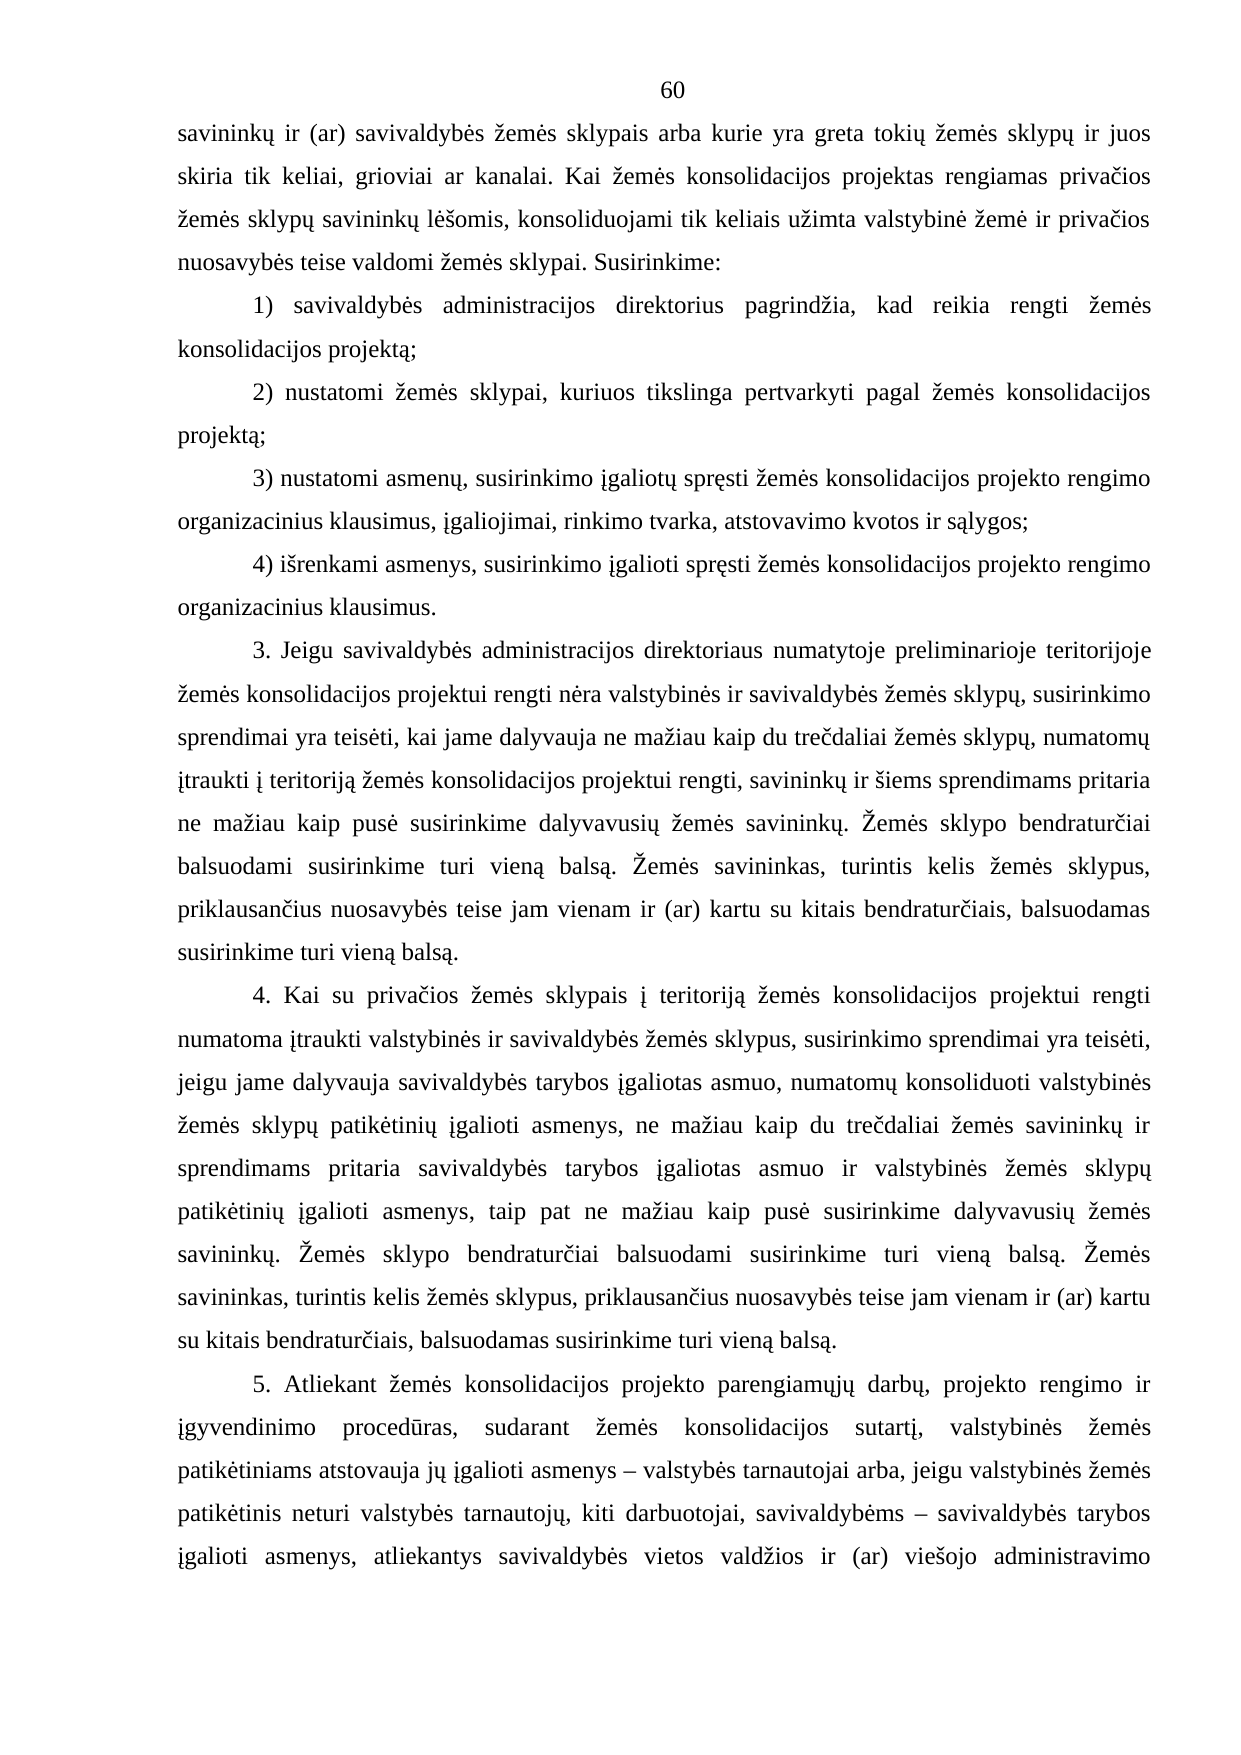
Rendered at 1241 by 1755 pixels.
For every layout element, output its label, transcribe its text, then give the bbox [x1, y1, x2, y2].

text 3. Jeigu savivaldybės administracijos direktoriaus numatytoje preliminarioje teritorijoje žemės konsolidacijos projektui rengti nėra valstybinės ir savivaldybės žemės sklypų, susirinkimo sprendimai yra teisėti, kai jame dalyvauja ne mažiau kaip du trečdaliai žemės sklypų, numatomų įtraukti į teritoriją žemės konsolidacijos projektui rengti, savininkų ir šiems sprendimams pritaria ne mažiau kaip pusė susirinkime dalyvavusių žemės savininkų. Žemės sklypo bendraturčiai balsuodami susirinkime turi vieną balsą. Žemės savininkas, turintis kelis žemės sklypus, priklausančius nuosavybės teise jam vienam ir (ar) kartu su kitais bendraturčiais, balsuodamas susirinkime turi vieną balsą. [177, 636, 1152, 966]
text 2) nustatomi žemės sklypai, kuriuos tikslinga pertvarkyti pagal žemės konsolidacijos projektą; [177, 377, 1152, 449]
text 1) savivaldybės administracijos direktorius pagrindžia, kad reikia rengti žemės konsolidacijos projektą; [177, 291, 1152, 362]
text 5. Atliekant žemės konsolidacijos projekto parengiamųjų darbų, projekto rengimo ir įgyvendinimo procedūras, sudarant žemės konsolidacijos sutartį, valstybinės žemės patikėtiniams atstovauja jų įgalioti asmenys – valstybės tarnautojai arba, jeigu valstybinės žemės patikėtinis neturi valstybės tarnautojų, kiti darbuotojai, savivaldybėms – savivaldybės tarybos įgalioti asmenys, atliekantys savivaldybės vietos valdžios ir (ar) viešojo administravimo [177, 1369, 1152, 1570]
text 4) išrenkami asmenys, susirinkimo įgalioti spręsti žemės konsolidacijos projekto rengimo organizacinius klausimus. [177, 549, 1152, 621]
text 4. Kai su privačios žemės sklypais į teritoriją žemės konsolidacijos projektui rengti numatoma įtraukti valstybinės ir savivaldybės žemės sklypus, susirinkimo sprendimai yra teisėti, jeigu jame dalyvauja savivaldybės tarybos įgaliotas asmuo, numatomų konsoliduoti valstybinės žemės sklypų patikėtinių įgalioti asmenys, ne mažiau kaip du trečdaliai žemės savininkų ir sprendimams pritaria savivaldybės tarybos įgaliotas asmuo ir valstybinės žemės sklypų patikėtinių įgalioti asmenys, taip pat ne mažiau kaip pusė susirinkime dalyvavusių žemės savininkų. Žemės sklypo bendraturčiai balsuodami susirinkime turi vieną balsą. Žemės savininkas, turintis kelis žemės sklypus, priklausančius nuosavybės teise jam vienam ir (ar) kartu su kitais bendraturčiais, balsuodamas susirinkime turi vieną balsą. [177, 981, 1152, 1354]
text 3) nustatomi asmenų, susirinkimo įgaliotų spręsti žemės konsolidacijos projekto rengimo organizacinius klausimus, įgaliojimai, rinkimo tvarka, atstovavimo kvotos ir sąlygos; [177, 463, 1152, 535]
text savininkų ir (ar) savivaldybės žemės sklypais arba kurie yra greta tokių žemės sklypų ir juos skiria tik keliai, grioviai ar kanalai. Kai žemės konsolidacijos projektas rengiamas privačios žemės sklypų savininkų lėšomis, konsoliduojami tik keliais užimta valstybinė žemė ir privačios nuosavybės teise valdomi žemės sklypai. Susirinkime: [177, 118, 1152, 276]
